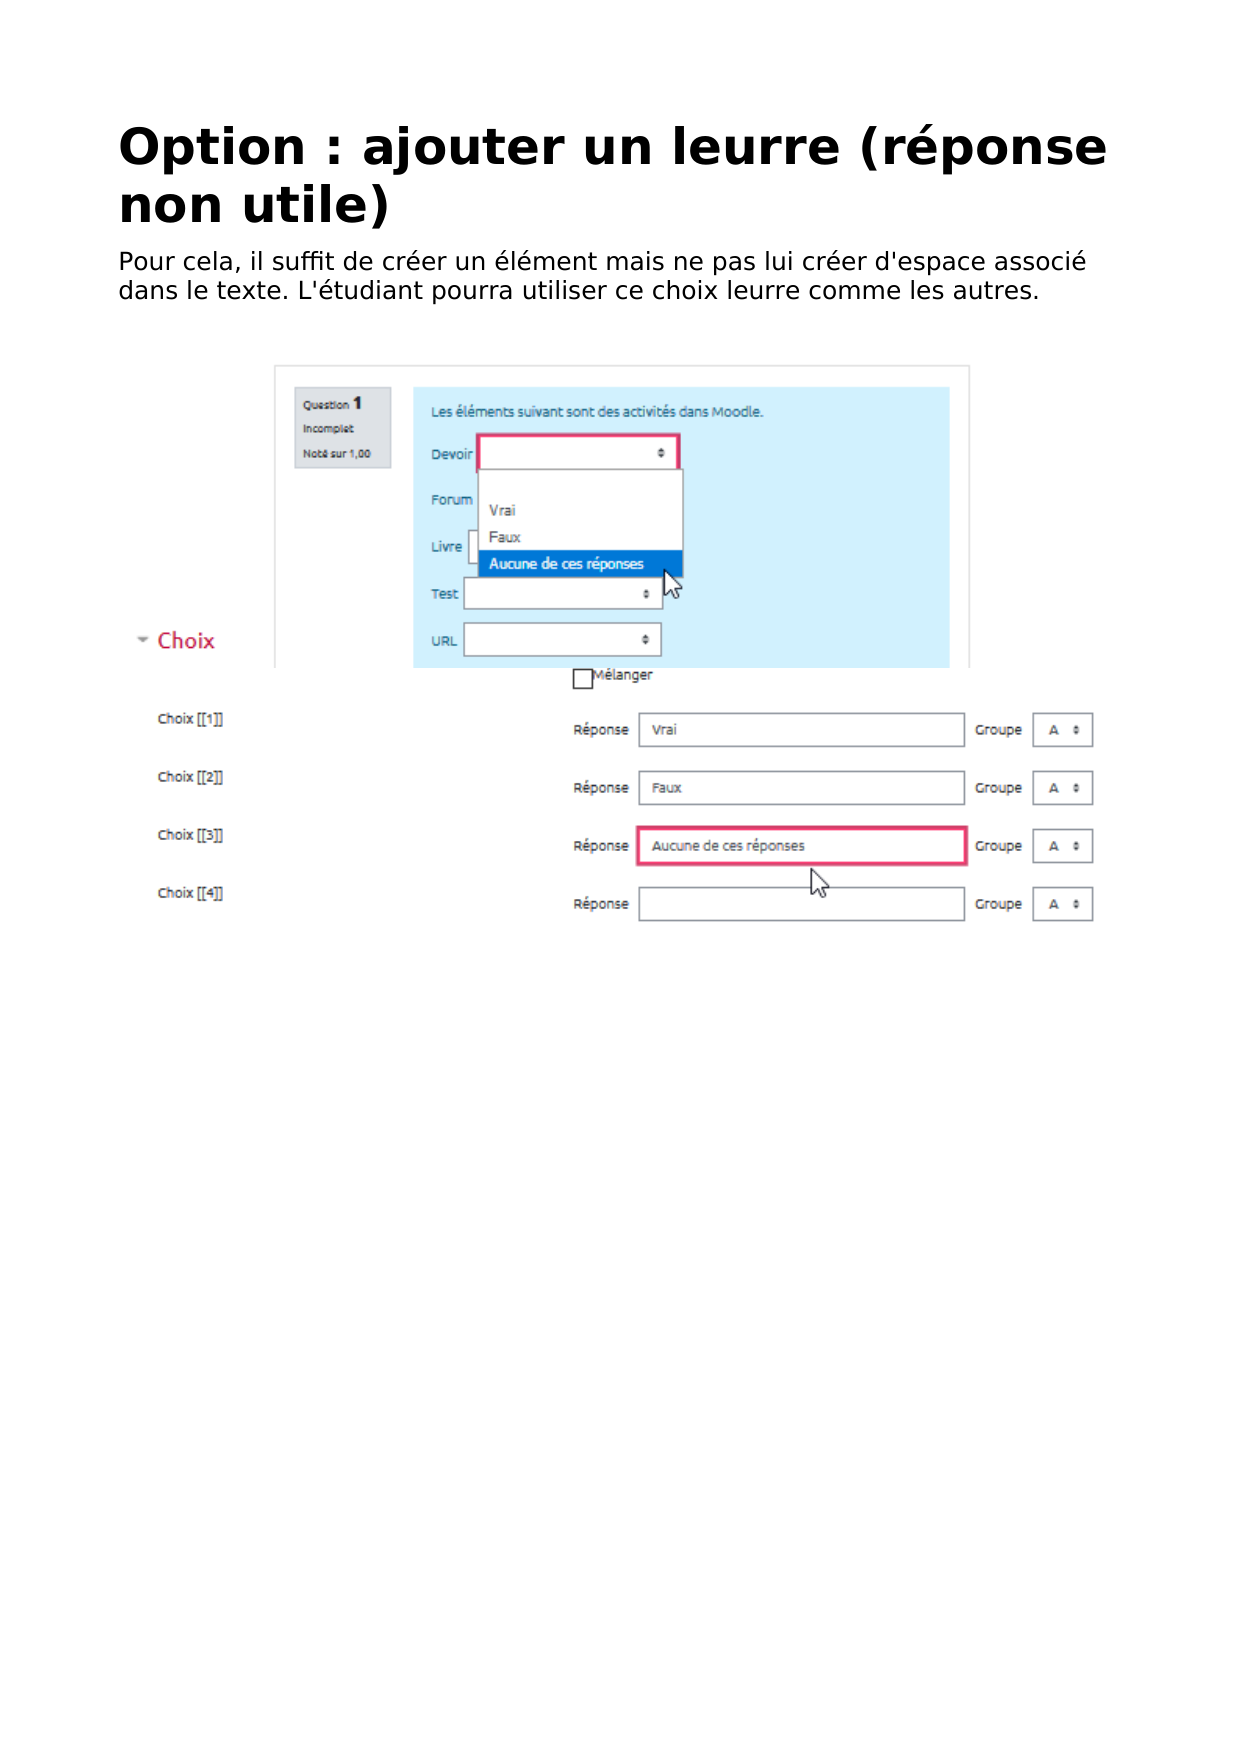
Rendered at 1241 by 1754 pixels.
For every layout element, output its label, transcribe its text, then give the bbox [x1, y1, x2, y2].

text Pour cela, il suffit de créer un élément mais ne pas lui créer d'espace associé dans le texte. L'étudiant pourra utiliser ce choix leurre comme les autres. [118, 247, 1122, 305]
picture [126, 359, 1114, 931]
subtitle Option : ajouter un leurre (réponse non utile) [118, 118, 1122, 234]
